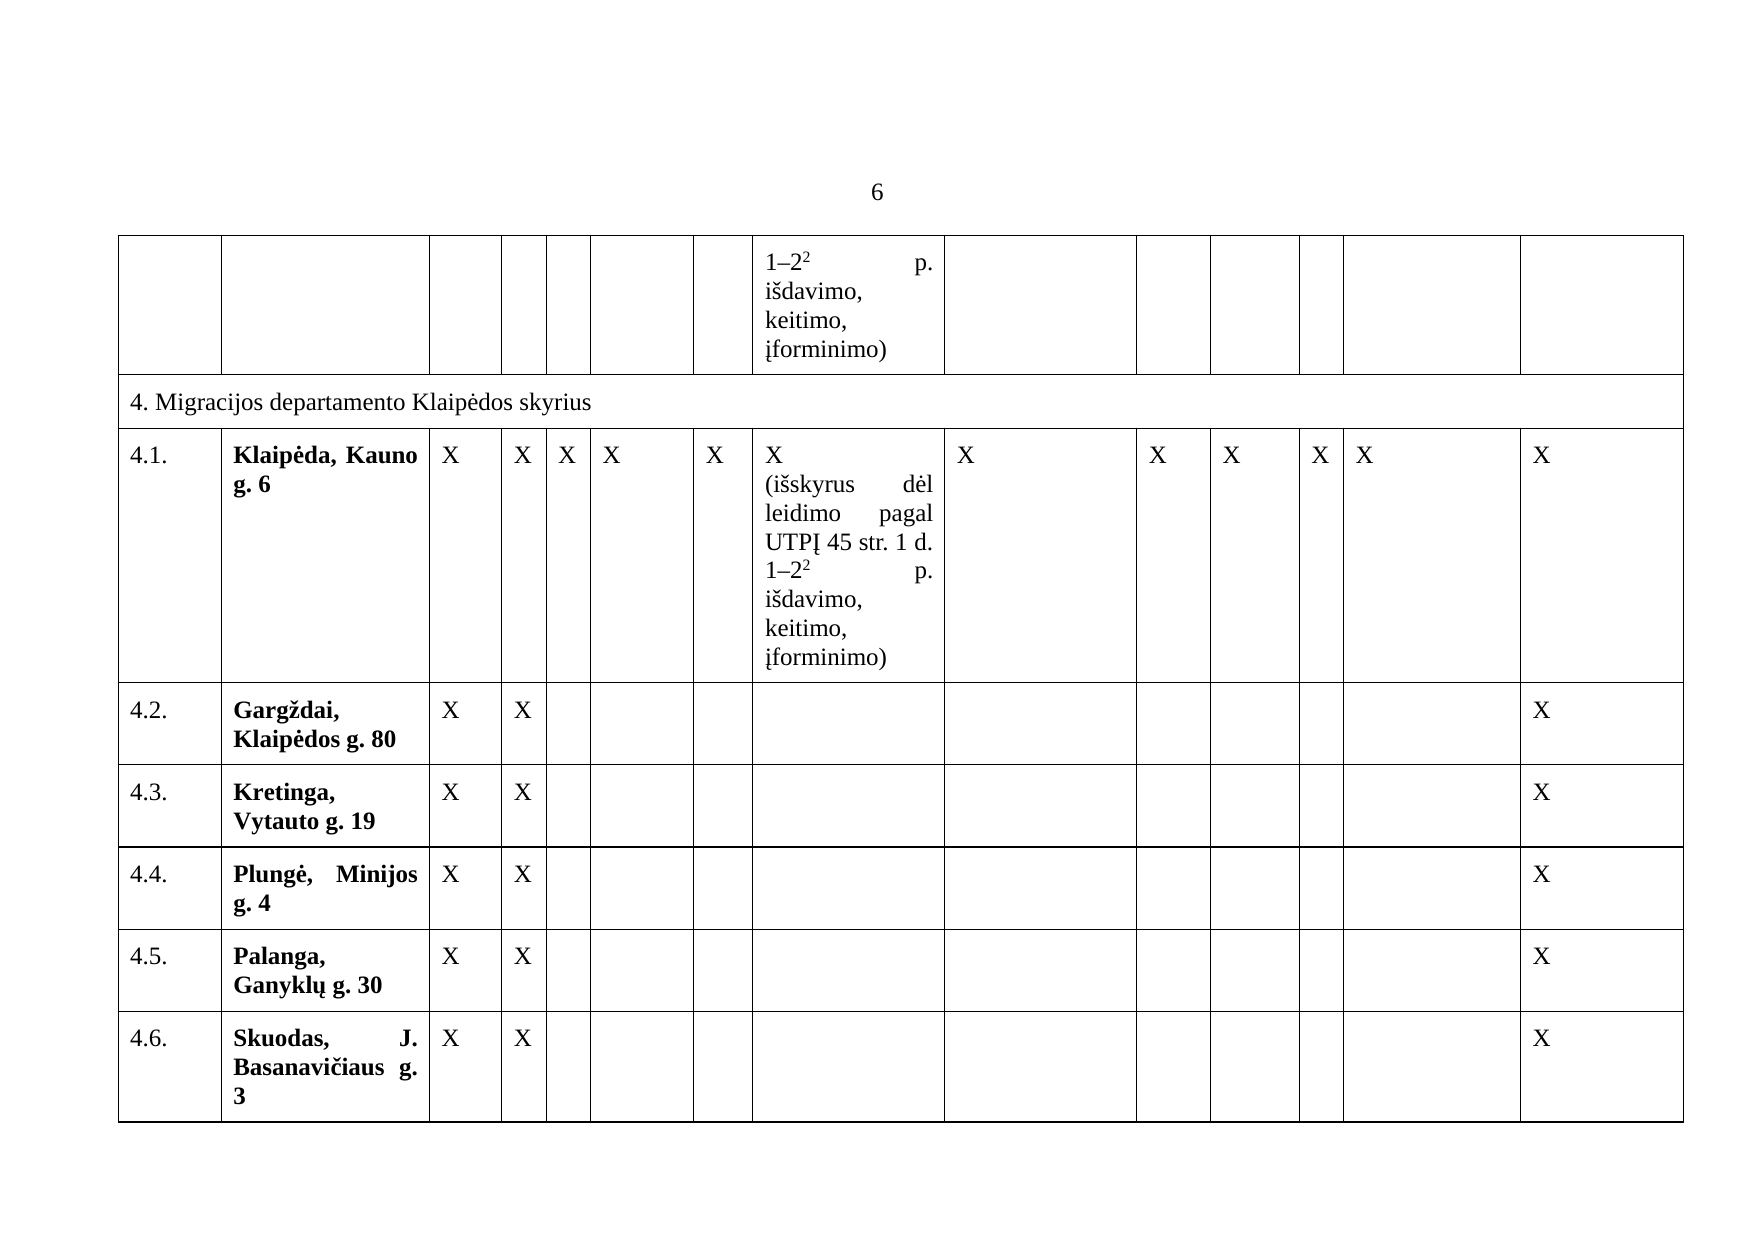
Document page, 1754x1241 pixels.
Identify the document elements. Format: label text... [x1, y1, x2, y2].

table_cell [945, 765, 1136, 846]
table_cell [753, 683, 944, 764]
table_cell [1344, 1012, 1520, 1121]
table_cell [591, 683, 693, 764]
table_cell x [430, 429, 501, 682]
table_cell [502, 236, 546, 374]
table_cell X [1521, 930, 1683, 1011]
table_cell [753, 765, 944, 846]
table_cell [1137, 236, 1210, 374]
table_cell X [547, 429, 590, 682]
table_cell x [430, 683, 501, 764]
table_cell X (išskyrus dėl leidimo pagal UTPĮ 45 str. 1 d. 1–22 p. išdavimo, keitimo, įforminimo) [753, 429, 944, 682]
table_cell Klaipėda, Kauno g. 6 [222, 429, 429, 682]
table_cell [1137, 683, 1210, 764]
table_cell [1300, 930, 1343, 1011]
table_cell [1300, 765, 1343, 846]
table_cell [694, 683, 752, 764]
table_cell [1211, 930, 1299, 1011]
table_cell [1344, 848, 1520, 928]
table_cell x [430, 848, 501, 928]
table_cell [753, 848, 944, 928]
table_cell [945, 1012, 1136, 1121]
table_cell [694, 930, 752, 1011]
table_cell [1137, 1012, 1210, 1121]
table_cell Kretinga, Vytauto g. 19 [222, 765, 429, 846]
table_cell X [591, 429, 693, 682]
table_cell 4.6. [119, 1012, 221, 1121]
table_cell x [1344, 429, 1520, 682]
table_cell [591, 765, 693, 846]
table_cell x [502, 1012, 546, 1121]
table_cell [547, 765, 590, 846]
table_cell [119, 236, 221, 374]
table_cell [1211, 683, 1299, 764]
table_cell [1300, 848, 1343, 928]
table_cell [430, 236, 501, 374]
table_cell 4.5. [119, 930, 221, 1011]
table_cell [1211, 765, 1299, 846]
table_cell X [1137, 429, 1210, 682]
table_cell [753, 930, 944, 1011]
table_cell [591, 236, 693, 374]
table_cell [1211, 236, 1299, 374]
table_cell [1211, 1012, 1299, 1121]
table_cell [1300, 683, 1343, 764]
table_cell [1300, 236, 1343, 374]
table_cell x [502, 765, 546, 846]
table_cell 4.2. [119, 683, 221, 764]
table_cell X [1300, 429, 1343, 682]
table_cell [945, 930, 1136, 1011]
table_cell [694, 848, 752, 928]
table_cell [694, 1012, 752, 1121]
table_cell X [1211, 429, 1299, 682]
table_cell [945, 236, 1136, 374]
table_cell [1344, 930, 1520, 1011]
table_cell 4.1. [119, 429, 221, 682]
table_cell [1300, 1012, 1343, 1121]
table_cell x [430, 930, 501, 1011]
table_cell X [1521, 683, 1683, 764]
table_cell [1211, 848, 1299, 928]
table_cell [222, 236, 429, 374]
table_cell [591, 848, 693, 928]
table_cell x [430, 1012, 501, 1121]
table_cell [1137, 930, 1210, 1011]
table_cell X [1521, 765, 1683, 846]
table_cell [945, 848, 1136, 928]
table_cell x [502, 429, 546, 682]
table_cell X [1521, 848, 1683, 928]
table_cell Skuodas, J. Basanavičiaus g. 3 [222, 1012, 429, 1121]
table_cell 1–22 p. išdavimo, keitimo, įforminimo) [753, 236, 944, 374]
table_cell Plungė, Minijos g. 4 [222, 848, 429, 928]
table_cell x [430, 765, 501, 846]
table_cell [1344, 683, 1520, 764]
table_cell x [502, 848, 546, 928]
table_cell 4.4. [119, 848, 221, 928]
table_cell [753, 1012, 944, 1121]
table_cell X [1521, 429, 1683, 682]
table_cell [1344, 765, 1520, 846]
table_cell [1137, 765, 1210, 846]
table_cell [547, 1012, 590, 1121]
table_cell [945, 683, 1136, 764]
table_cell [547, 930, 590, 1011]
table_cell [694, 765, 752, 846]
table_cell x [502, 683, 546, 764]
table_cell [1344, 236, 1520, 374]
table_cell x [502, 930, 546, 1011]
table_cell [591, 930, 693, 1011]
table_cell 4.3. [119, 765, 221, 846]
table_cell X [694, 429, 752, 682]
table_cell [547, 236, 590, 374]
table_cell [694, 236, 752, 374]
table_cell Gargždai, Klaipėdos g. 80 [222, 683, 429, 764]
table_cell X [1521, 1012, 1683, 1121]
table_cell [591, 1012, 693, 1121]
table_cell [547, 848, 590, 928]
table_cell X [945, 429, 1136, 682]
table_cell Palanga, Ganyklų g. 30 [222, 930, 429, 1011]
table_cell 4. Migracijos departamento Klaipėdos skyrius [119, 375, 1683, 428]
table_cell [1521, 236, 1683, 374]
table_cell [547, 683, 590, 764]
table_cell [1137, 848, 1210, 928]
